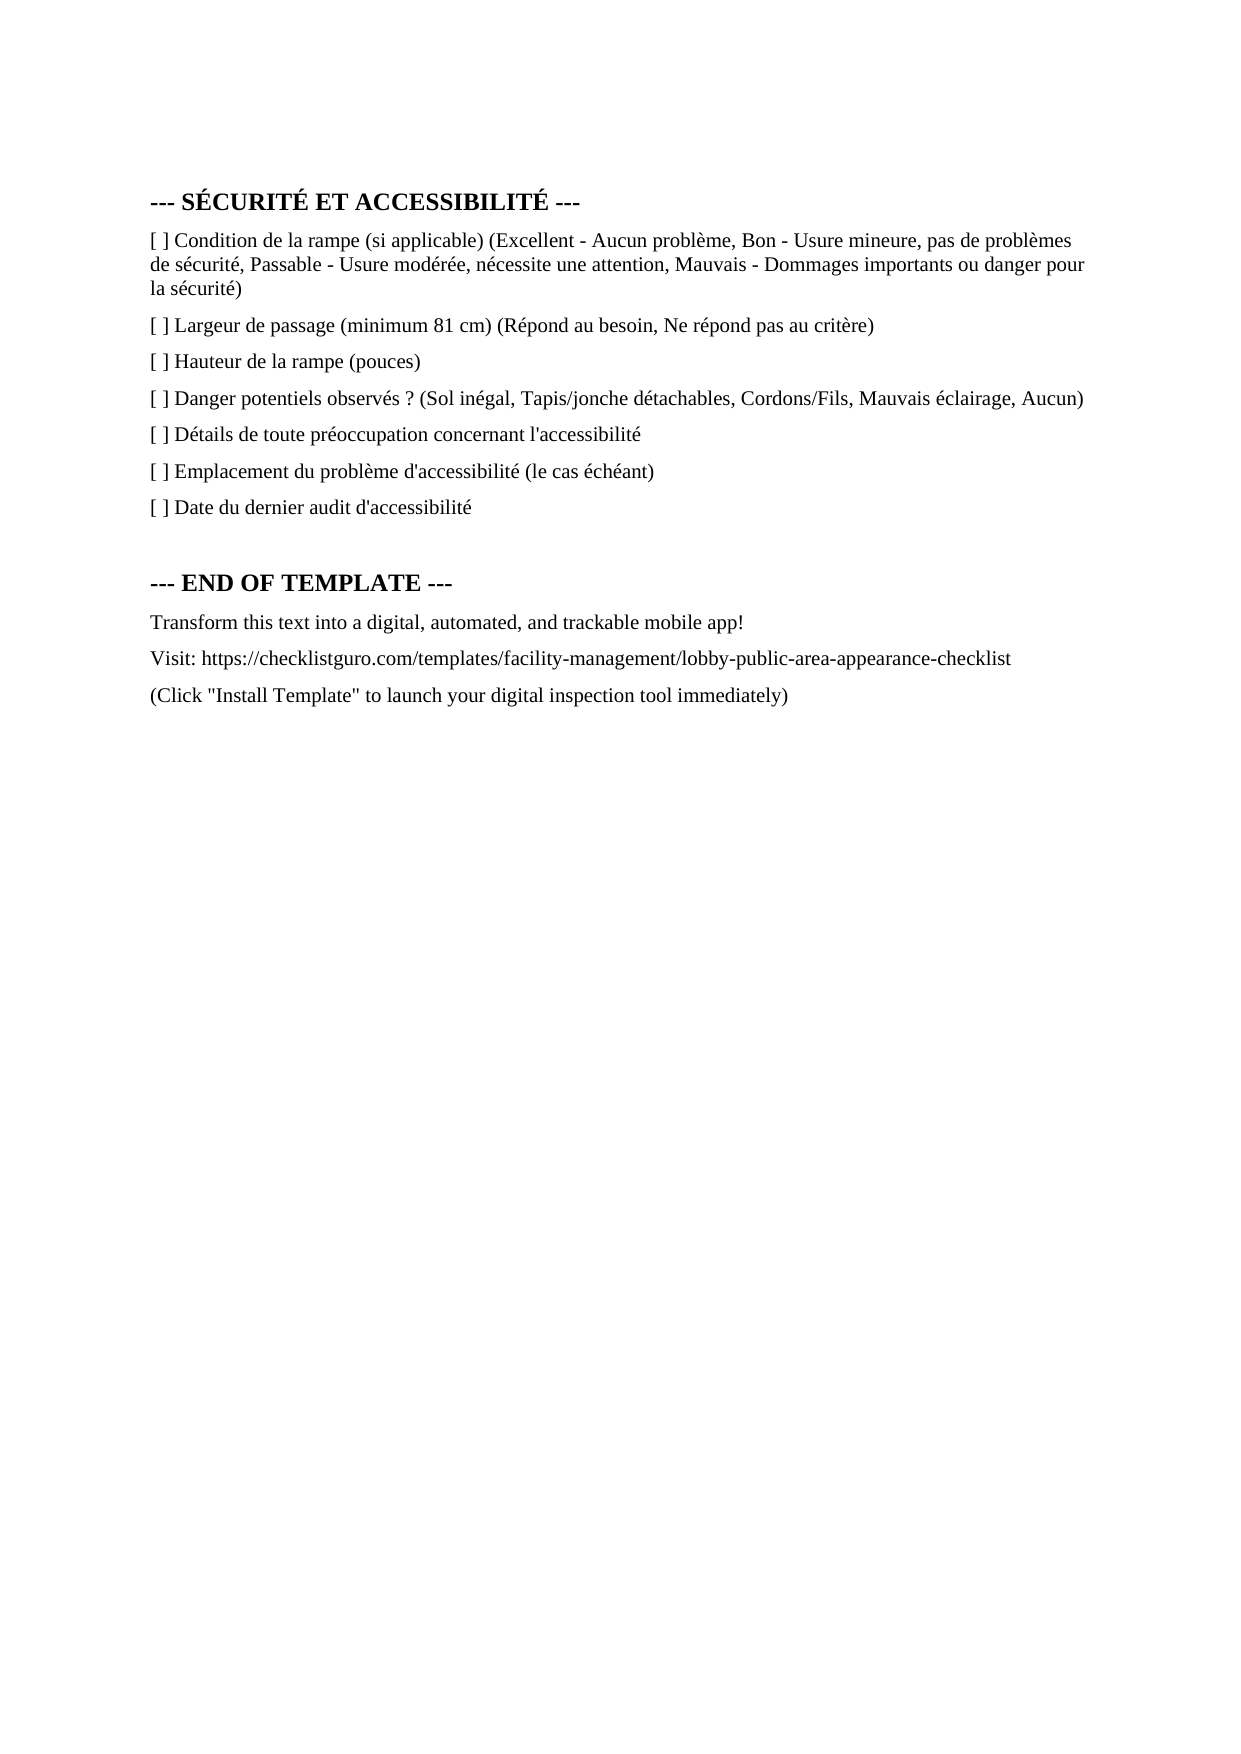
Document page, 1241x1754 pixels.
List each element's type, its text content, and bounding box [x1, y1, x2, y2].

text (Click "Install Template" to launch your digital inspection tool immediately) [150, 683, 1090, 707]
text --- END OF TEMPLATE --- [150, 568, 1090, 597]
text [ ] Emplacement du problème d'accessibilité (le cas échéant) [150, 459, 1090, 483]
text [ ] Condition de la rampe (si applicable) (Excellent - Aucun problème, Bon - Usure mineure, pas de problèmes de sécurité, Passable - Usure modérée, nécessite une attention, Mauvais - Dommages importants ou danger pour la sécurité) [150, 228, 1090, 300]
text [ ] Largeur de passage (minimum 81 cm) (Répond au besoin, Ne répond pas au critère) [150, 312, 1090, 337]
text Transform this text into a digital, automated, and trackable mobile app! [150, 610, 1090, 634]
text [ ] Hauteur de la rampe (pouces) [150, 349, 1090, 373]
text [ ] Date du dernier audit d'accessibilité [150, 495, 1090, 519]
text Visit: https://checklistguro.com/templates/facility-management/lobby-public-area-appearance-checklist [150, 646, 1090, 670]
text [ ] Détails de toute préoccupation concernant l'accessibilité [150, 422, 1090, 446]
text --- SÉCURITÉ ET ACCESSIBILITÉ --- [150, 187, 1090, 215]
text [ ] Danger potentiels observés ? (Sol inégal, Tapis/jonche détachables, Cordons/Fils, Mauvais éclairage, Aucun) [150, 386, 1090, 410]
